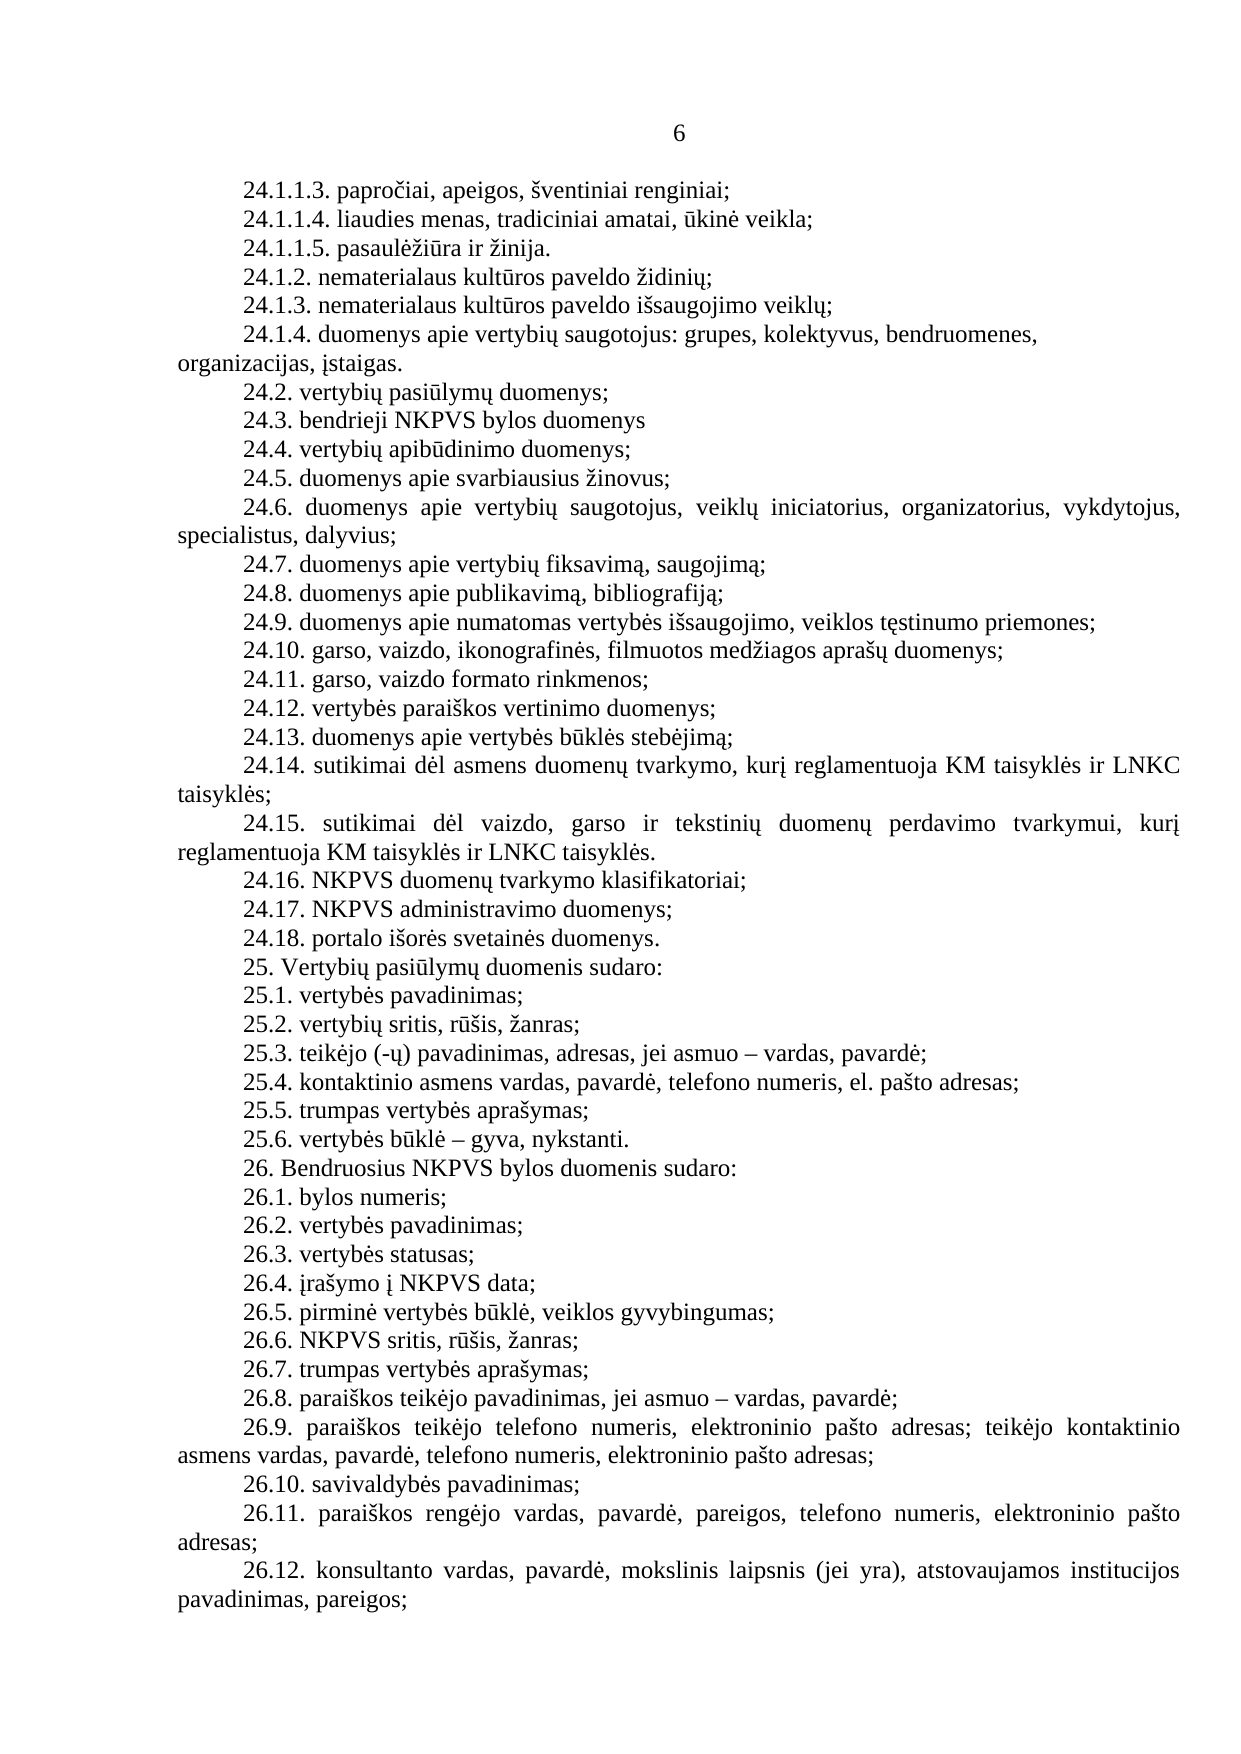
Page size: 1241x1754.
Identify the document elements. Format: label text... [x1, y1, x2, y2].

text 26.2. vertybės pavadinimas; [177, 1211, 1181, 1239]
text 24.10. garso, vaizdo, ikonografinės, filmuotos medžiagos aprašų duomenys; [177, 636, 1181, 664]
text 24.1.4. duomenys apie vertybių saugotojus: grupes, kolektyvus, bendruomenes, organizacijas, įstaigas. [177, 319, 1181, 377]
text 26.11. paraiškos rengėjo vardas, pavardė, pareigos, telefono numeris, elektroninio pašto adresas; [177, 1498, 1181, 1556]
text 26.4. įrašymo į NKPVS data; [177, 1268, 1181, 1297]
text 24.4. vertybių apibūdinimo duomenys; [177, 434, 1181, 463]
text 24.2. vertybių pasiūlymų duomenys; [177, 377, 1181, 406]
text 24.15. sutikimai dėl vaizdo, garso ir tekstinių duomenų perdavimo tvarkymui, kurį reglamentuoja KM taisyklės ir LNKC taisyklės. [177, 808, 1181, 866]
text 24.12. vertybės paraiškos vertinimo duomenys; [177, 693, 1181, 722]
text 26.6. NKPVS sritis, rūšis, žanras; [177, 1326, 1181, 1354]
text 24.1.2. nematerialaus kultūros paveldo židinių; [177, 262, 1181, 291]
text 25.1. vertybės pavadinimas; [177, 981, 1181, 1009]
text 24.1.1.3. papročiai, apeigos, šventiniai renginiai; [177, 176, 1181, 204]
text 24.5. duomenys apie svarbiausius žinovus; [177, 463, 1181, 492]
text 26.10. savivaldybės pavadinimas; [177, 1469, 1181, 1498]
text 24.16. NKPVS duomenų tvarkymo klasifikatoriai; [177, 866, 1181, 894]
text 26.12. konsultanto vardas, pavardė, mokslinis laipsnis (jei yra), atstovaujamos institucijos pavadinimas, pareigos; [177, 1556, 1181, 1613]
text 24.17. NKPVS administravimo duomenys; [177, 894, 1181, 923]
text 25.6. vertybės būklė – gyva, nykstanti. [177, 1124, 1181, 1153]
text 26.9. paraiškos teikėjo telefono numeris, elektroninio pašto adresas; teikėjo kontaktinio asmens vardas, pavardė, telefono numeris, elektroninio pašto adresas; [177, 1412, 1181, 1469]
text 26.5. pirminė vertybės būklė, veiklos gyvybingumas; [177, 1297, 1181, 1326]
text 24.7. duomenys apie vertybių fiksavimą, saugojimą; [177, 549, 1181, 578]
text 24.1.1.5. pasaulėžiūra ir žinija. [177, 233, 1181, 262]
text 25. Vertybių pasiūlymų duomenis sudaro: [177, 952, 1181, 981]
text 24.1.3. nematerialaus kultūros paveldo išsaugojimo veiklų; [177, 291, 1181, 319]
text 26.3. vertybės statusas; [177, 1239, 1181, 1268]
text 25.4. kontaktinio asmens vardas, pavardė, telefono numeris, el. pašto adresas; [177, 1067, 1181, 1096]
text 24.9. duomenys apie numatomas vertybės išsaugojimo, veiklos tęstinumo priemones; [177, 607, 1181, 636]
text 24.3. bendrieji NKPVS bylos duomenys [177, 406, 1181, 434]
text 24.13. duomenys apie vertybės būklės stebėjimą; [177, 722, 1181, 751]
text 24.11. garso, vaizdo formato rinkmenos; [177, 664, 1181, 693]
text 25.2. vertybių sritis, rūšis, žanras; [177, 1009, 1181, 1038]
text 24.18. portalo išorės svetainės duomenys. [177, 923, 1181, 952]
text 24.8. duomenys apie publikavimą, bibliografiją; [177, 578, 1181, 607]
text 24.1.1.4. liaudies menas, tradiciniai amatai, ūkinė veikla; [177, 204, 1181, 233]
text 25.3. teikėjo (-ų) pavadinimas, adresas, jei asmuo – vardas, pavardė; [177, 1038, 1181, 1067]
text 24.6. duomenys apie vertybių saugotojus, veiklų iniciatorius, organizatorius, vykdytojus, specialistus, dalyvius; [177, 492, 1181, 549]
text 26.8. paraiškos teikėjo pavadinimas, jei asmuo – vardas, pavardė; [177, 1383, 1181, 1412]
text 26.7. trumpas vertybės aprašymas; [177, 1354, 1181, 1383]
text 25.5. trumpas vertybės aprašymas; [177, 1096, 1181, 1124]
text 24.14. sutikimai dėl asmens duomenų tvarkymo, kurį reglamentuoja KM taisyklės ir LNKC taisyklės; [177, 751, 1181, 808]
text 26. Bendruosius NKPVS bylos duomenis sudaro: [177, 1153, 1181, 1182]
text 26.1. bylos numeris; [177, 1182, 1181, 1211]
